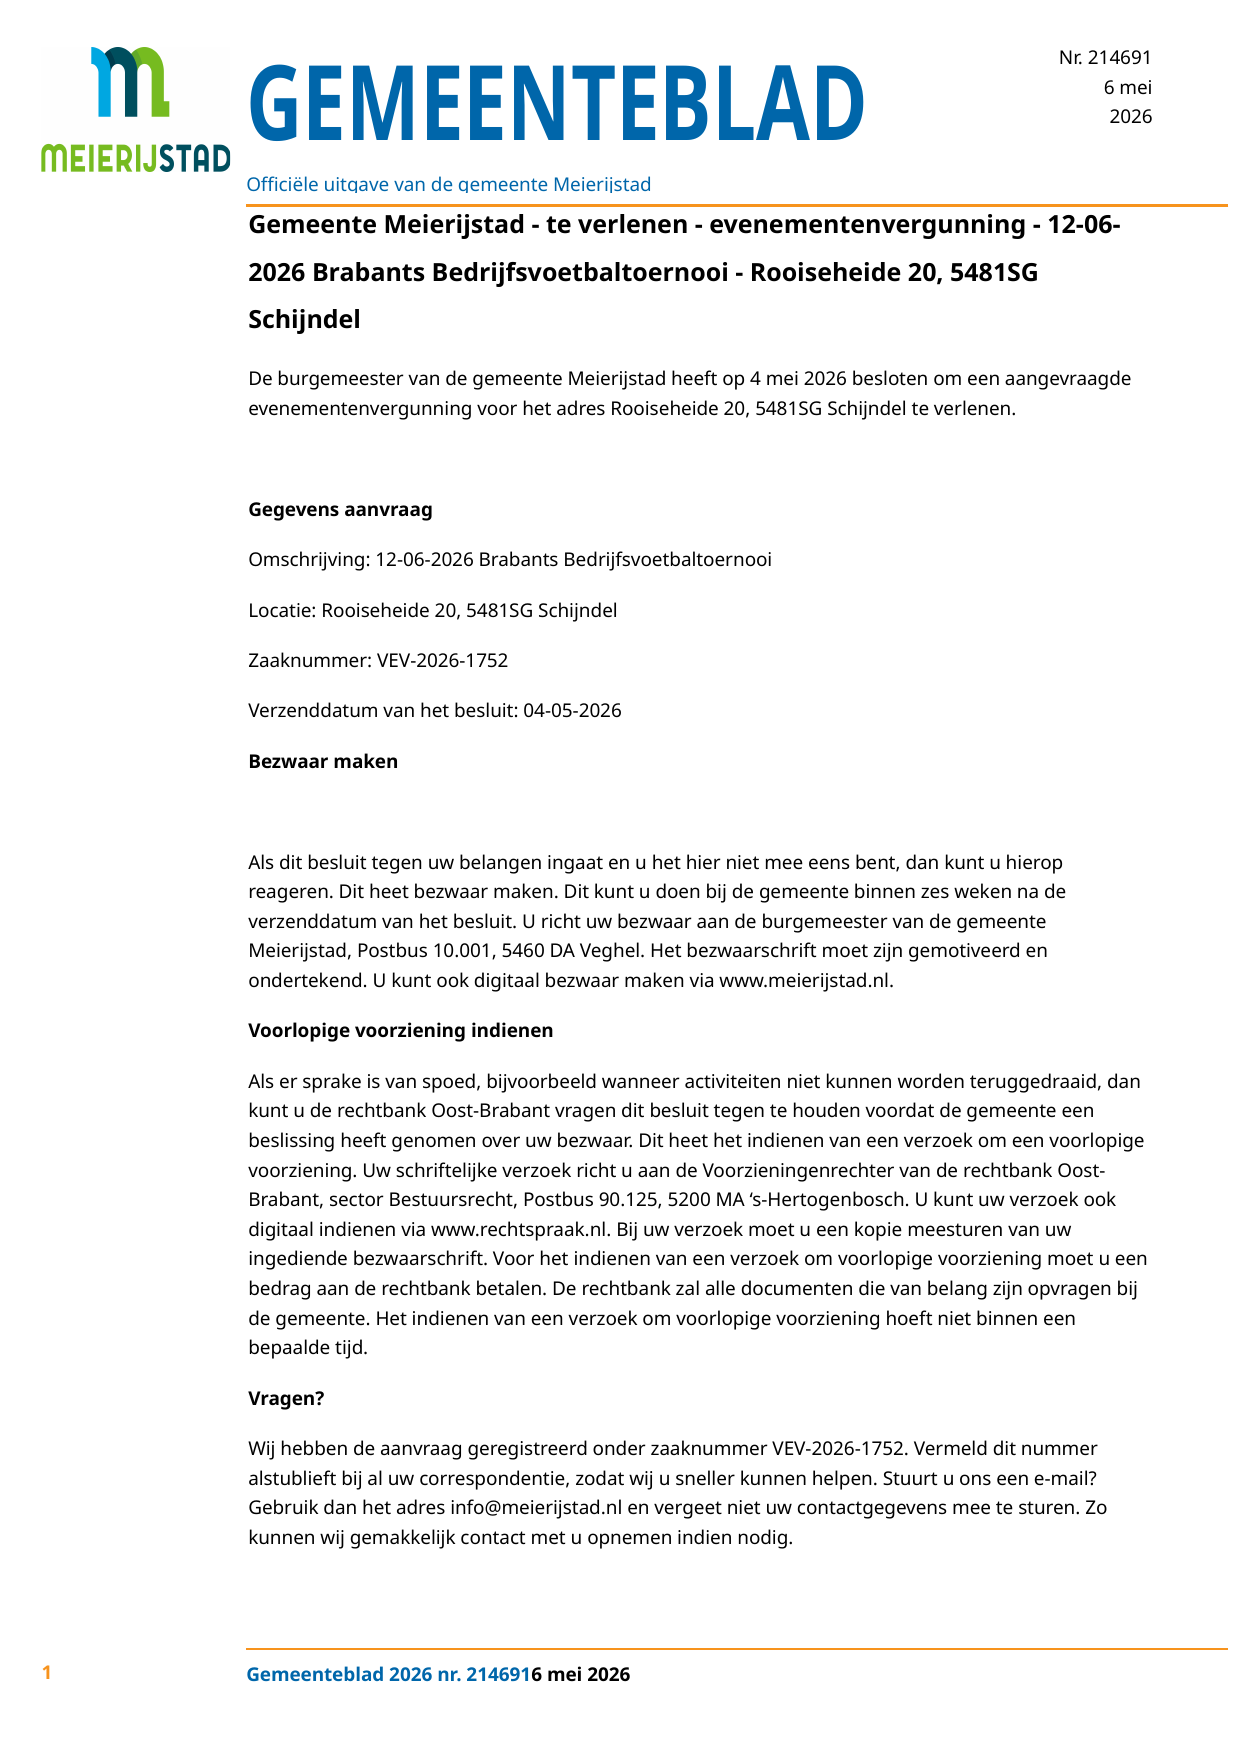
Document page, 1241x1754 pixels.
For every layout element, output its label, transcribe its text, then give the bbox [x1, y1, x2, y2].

text Omschrijving: 12-06-2026 Brabants Bedrijfsvoetbaltoernooi [248, 546, 1152, 572]
text Bezwaar maken [248, 748, 1152, 774]
text Gemeente Meierijstad - te verlenen - evenementenvergunning - 12-06-2026 Brabants Bedrijfsvoetbaltoernooi - Rooiseheide 20, 5481SG Schijndel [248, 207, 1152, 336]
text Zaaknummer: VEV-2026-1752 [248, 647, 1152, 673]
text Verzenddatum van het besluit: 04-05-2026 [248, 698, 1152, 723]
text Gegevens aanvraag [248, 496, 1152, 522]
text Locatie: Rooiseheide 20, 5481SG Schijndel [248, 597, 1152, 622]
text De burgemeester van de gemeente Meierijstad heeft op 4 mei 2026 besloten om een aangevraagde evenementenvergunning voor het adres Rooiseheide 20, 5481SG Schijndel te verlenen. [248, 366, 1152, 421]
text Wij hebben de aanvraag geregistreerd onder zaaknummer VEV-2026-1752. Vermeld dit nummer alstublieft bij al uw correspondentie, zodat wij u sneller kunnen helpen. Stuurt u ons een e-mail? Gebruik dan het adres info@meierijstad.nl en vergeet niet uw contactgegevens mee te sturen. Zo kunnen wij gemakkelijk contact met u opnemen indien nodig. [248, 1435, 1152, 1549]
text Voorlopige voorziening indienen [248, 1018, 1152, 1043]
text Vragen? [248, 1385, 1152, 1410]
picture [41, 47, 231, 172]
text Als dit besluit tegen uw belangen ingaat en u het hier niet mee eens bent, dan kunt u hierop reageren. Dit heet bezwaar maken. Dit kunt u doen bij de gemeente binnen zes weken na de verzenddatum van het besluit. U richt uw bezwaar aan de burgemeester van de gemeente Meierijstad, Postbus 10.001, 5460 DA Veghel. Het bezwaarschrift moet zijn gemotiveerd en ondertekend. U kunt ook digitaal bezwaar maken via www.meierijstad.nl. [248, 849, 1152, 993]
text Als er sprake is van spoed, bijvoorbeeld wanneer activiteiten niet kunnen worden teruggedraaid, dan kunt u de rechtbank Oost-Brabant vragen dit besluit tegen te houden voordat de gemeente een beslissing heeft genomen over uw bezwaar. Dit heet het indienen van een verzoek om een voorlopige voorziening. Uw schriftelijke verzoek richt u aan de Voorzieningenrechter van de rechtbank Oost-Brabant, sector Bestuursrecht, Postbus 90.125, 5200 MA ‘s-Hertogenbosch. U kunt uw verzoek ook digitaal indienen via www.rechtspraak.nl. Bij uw verzoek moet u een kopie meesturen van uw ingediende bezwaarschrift. Voor het indienen van een verzoek om voorlopige voorziening moet u een bedrag aan de rechtbank betalen. De rechtbank zal alle documenten die van belang zijn opvragen bij de gemeente. Het indienen van een verzoek om voorlopige voorziening hoeft niet binnen een bepaalde tijd. [248, 1068, 1152, 1360]
